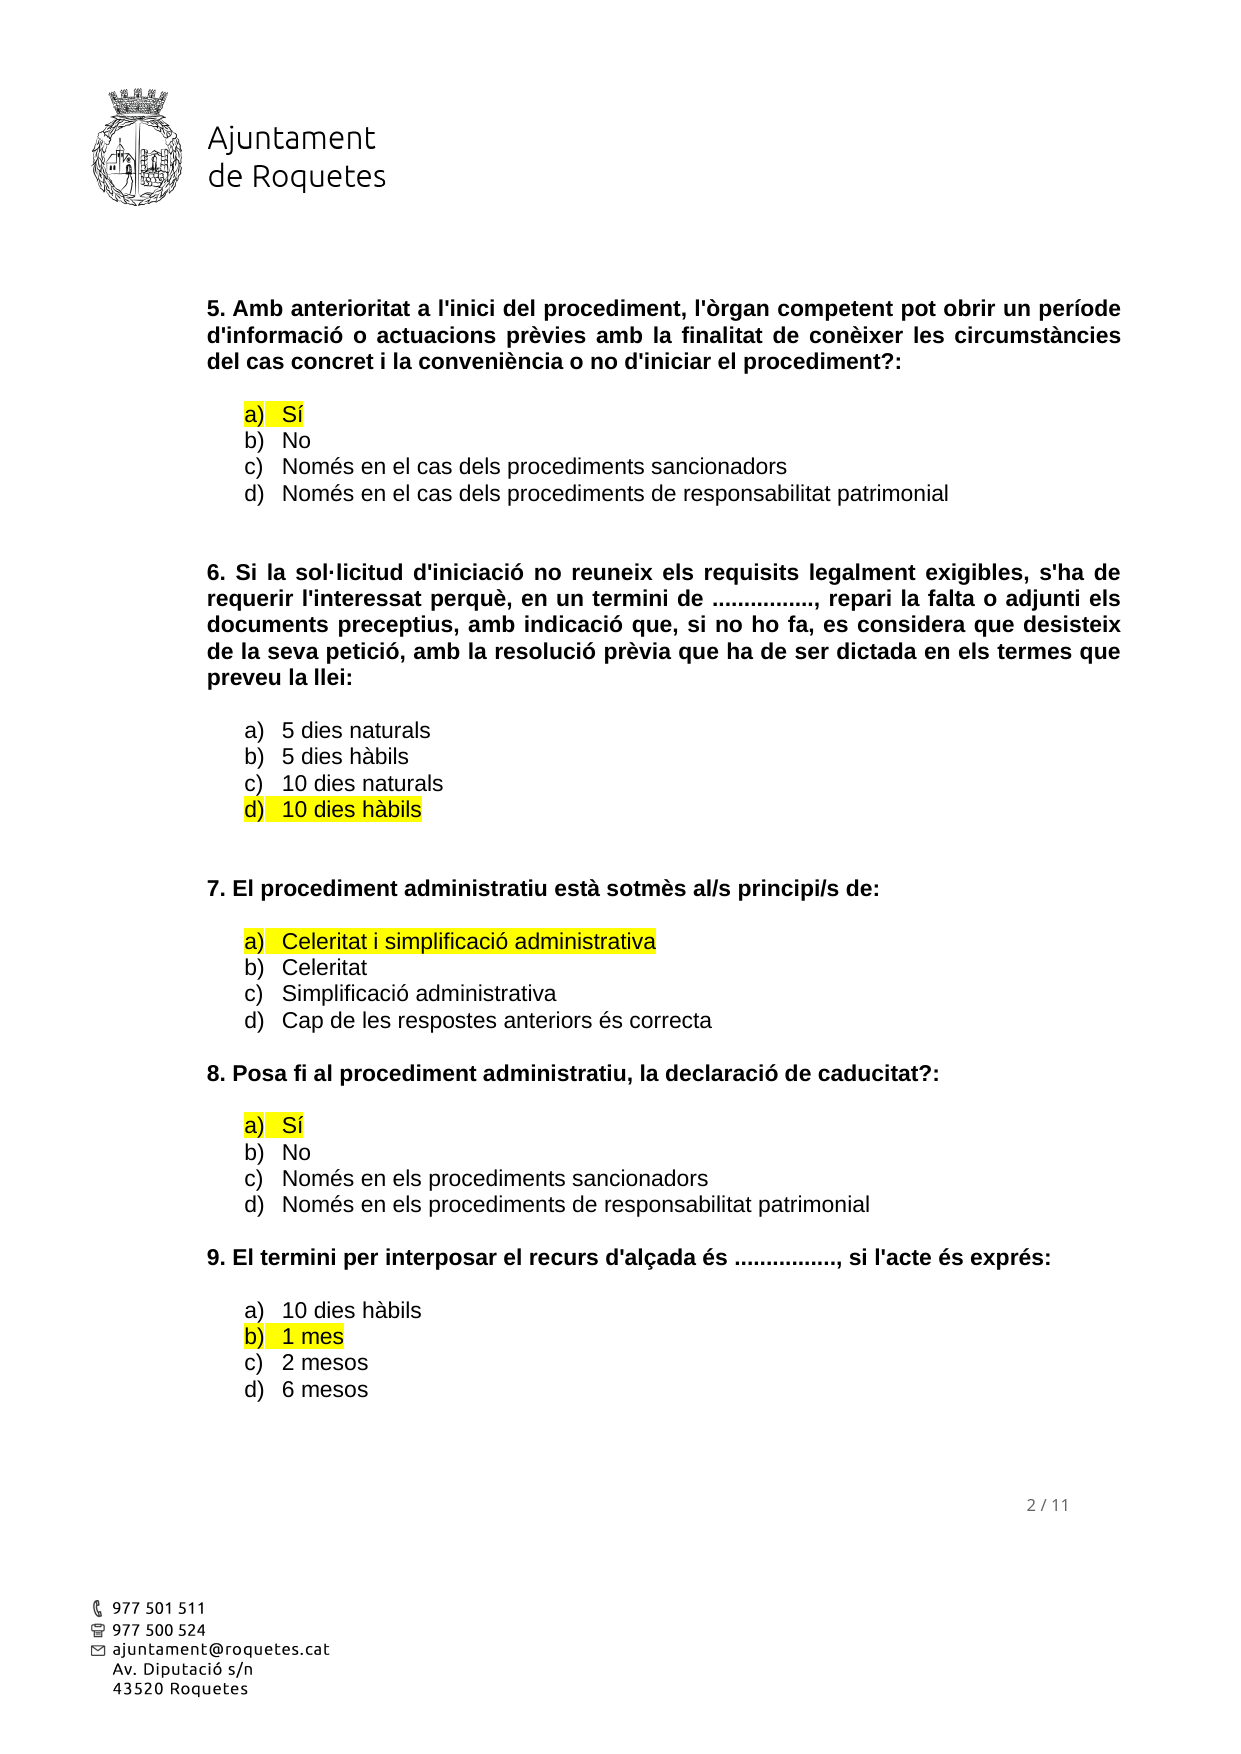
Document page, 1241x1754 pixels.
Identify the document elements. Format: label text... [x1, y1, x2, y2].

text 8. Posa fi al procediment administratiu, la declaració de caducitat?: [207, 1059, 1122, 1086]
list Simplificació administrativa [244, 980, 1122, 1007]
list 6 mesos [244, 1376, 1122, 1402]
list Només en els procediments sancionadors [244, 1165, 1122, 1191]
list 2 mesos [244, 1349, 1122, 1376]
list 5 dies naturals [244, 717, 1122, 743]
picture [76, 1583, 341, 1708]
text 6. Si la sol·licitud d'iniciació no reuneix els requisits legalment exigibles, s'ha de requerir l'interessat perquè, en un termini de ................, repari la falta o adjunti els documents preceptius, amb indicació que, si no ho fa, es considera que desisteix de la seva petició, amb la resolució prèvia que ha de ser dictada en els termes que preveu la llei: [207, 559, 1122, 691]
list Només en el cas dels procediments de responsabilitat patrimonial [244, 480, 1122, 506]
list Només en el cas dels procediments sancionadors [244, 453, 1122, 480]
list Sí [244, 401, 1122, 427]
list Només en els procediments de responsabilitat patrimonial [244, 1191, 1122, 1218]
list Sí [244, 1112, 1122, 1138]
list 10 dies hàbils [244, 1297, 1122, 1323]
list Cap de les respostes anteriors és correcta [244, 1007, 1122, 1033]
text 7. El procediment administratiu està sotmès al/s principi/s de: [207, 875, 1122, 901]
list Celeritat [244, 954, 1122, 980]
list No [244, 1138, 1122, 1165]
list No [244, 427, 1122, 453]
list 10 dies hàbils [244, 796, 1122, 822]
list 5 dies hàbils [244, 743, 1122, 769]
text 9. El termini per interposar el recurs d'alçada és ................, si l'acte és exprés: [207, 1244, 1122, 1270]
list Celeritat i simplificació administrativa [244, 928, 1122, 954]
list 1 mes [244, 1323, 1122, 1349]
list 10 dies naturals [244, 769, 1122, 796]
picture [82, 82, 401, 212]
text 5. Amb anterioritat a l'inici del procediment, l'òrgan competent pot obrir un període d'informació o actuacions prèvies amb la finalitat de conèixer les circumstàncies del cas concret i la conveniència o no d'iniciar el procediment?: [207, 295, 1122, 374]
